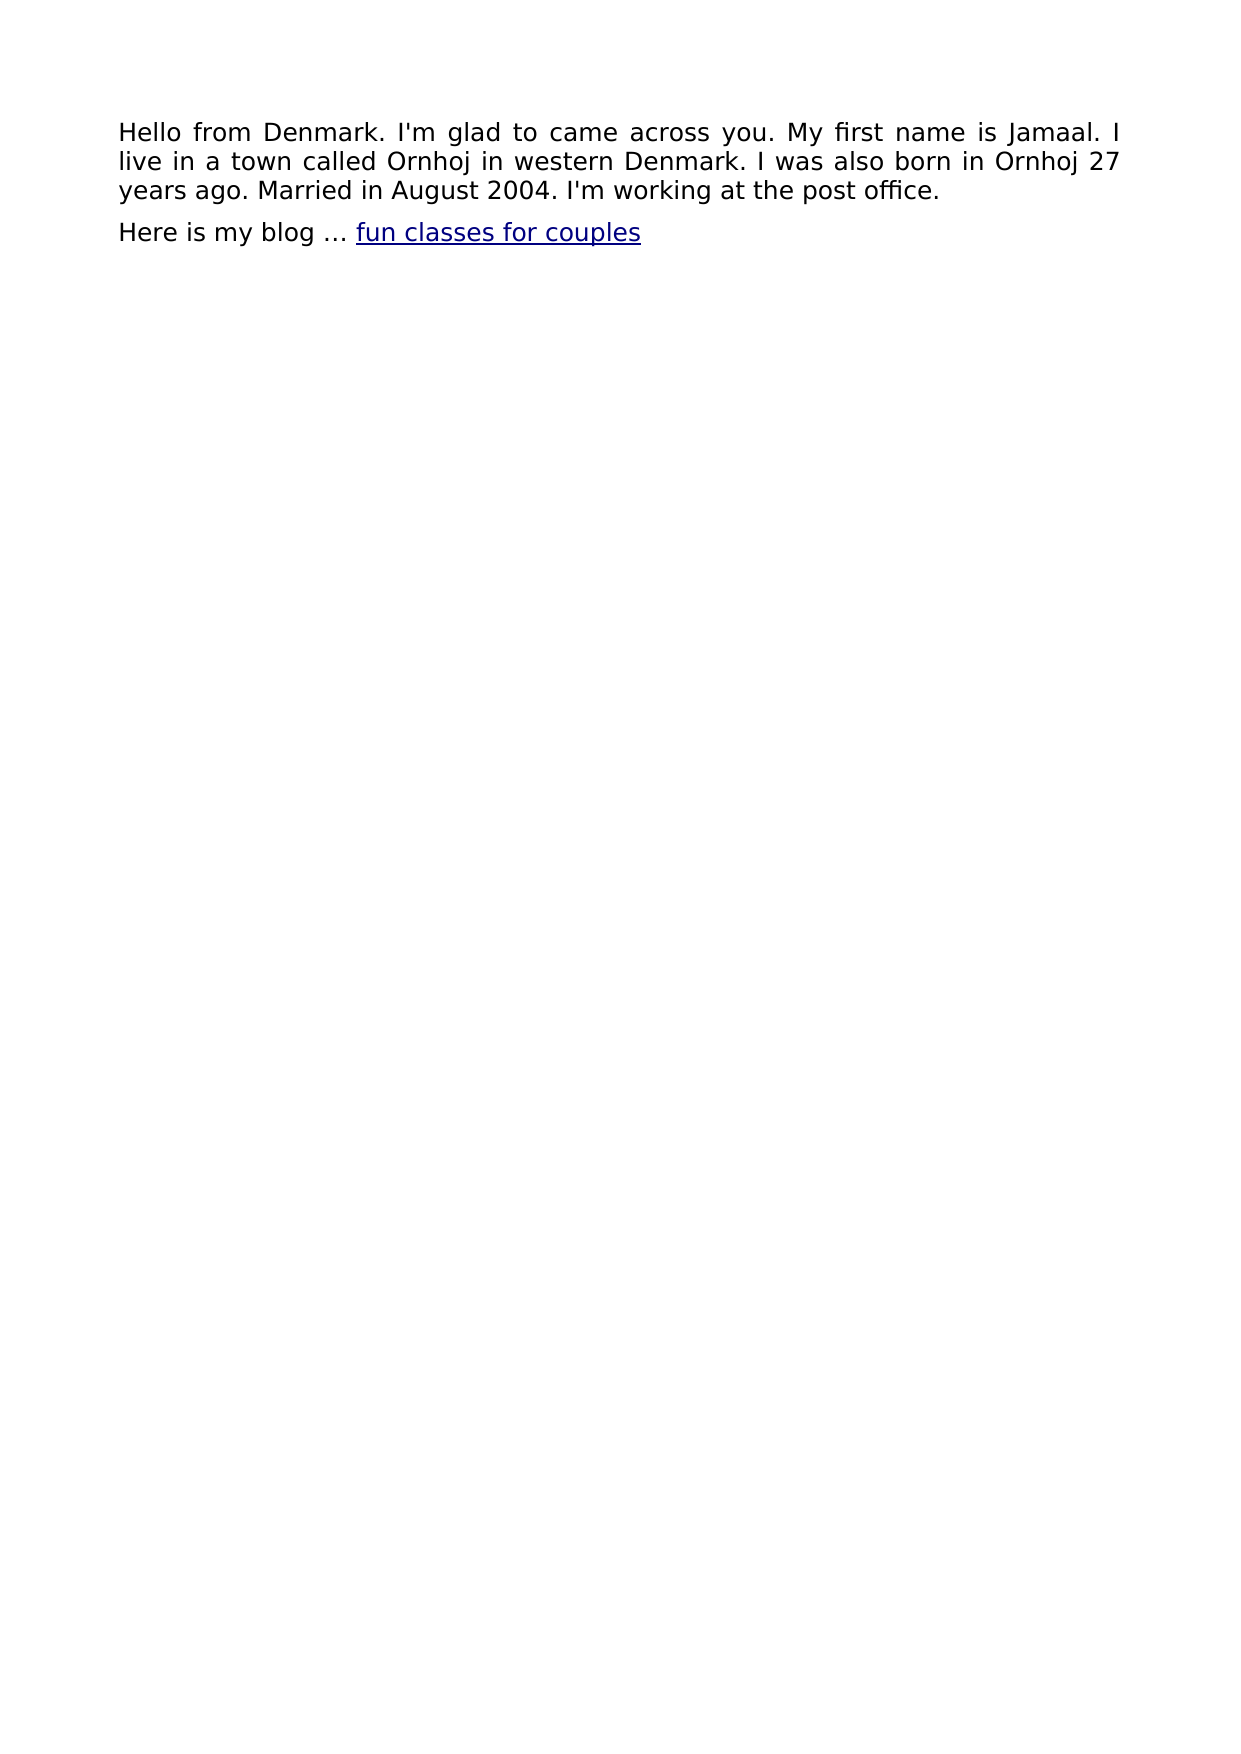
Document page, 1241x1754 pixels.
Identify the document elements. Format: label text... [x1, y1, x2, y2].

text Hello from Denmark. I'm glad to came across you. My first name is Jamaal. I live in a town called Ornhoj in western Denmark. I was also born in Ornhoj 27 years ago. Married in August 2004. I'm working at the post office. [118, 118, 1122, 206]
text Here is my blog … fun classes for couples [118, 218, 1122, 247]
